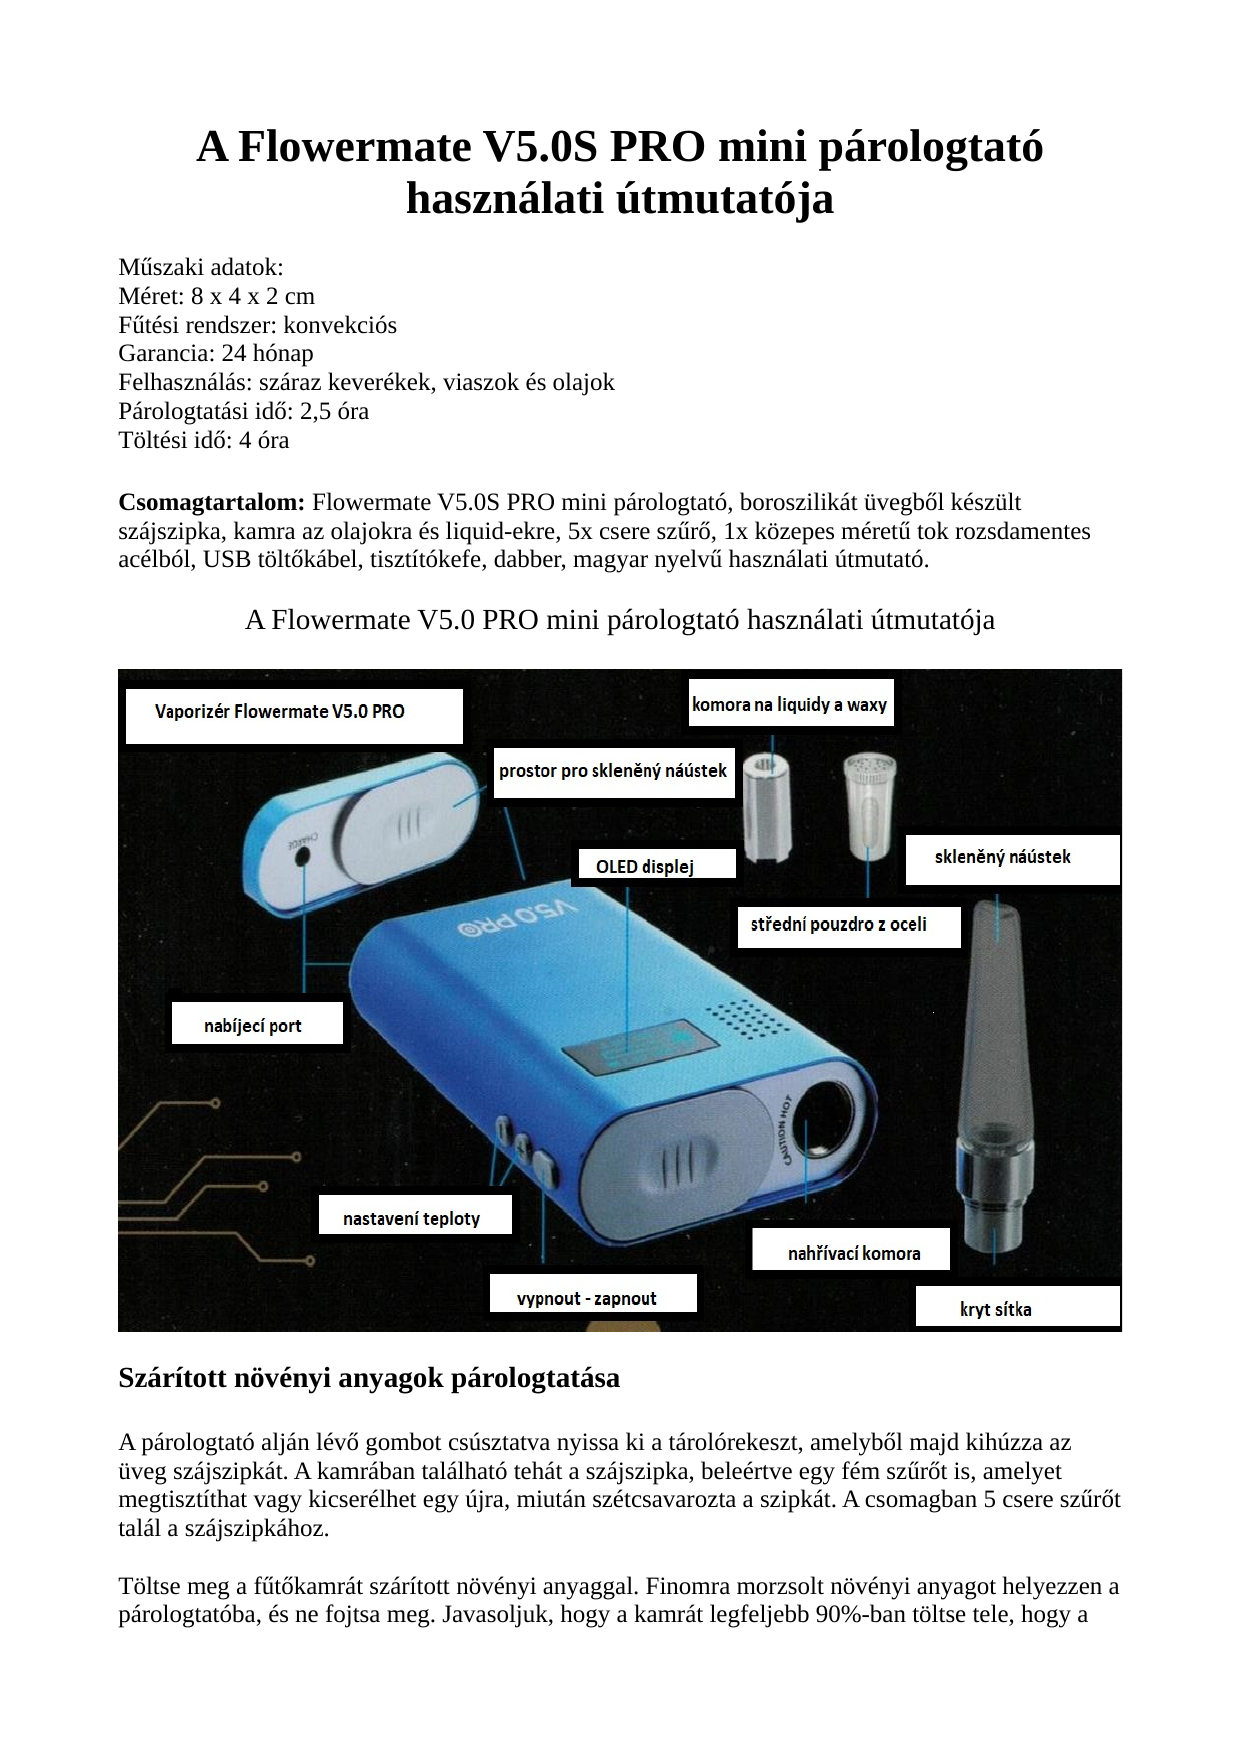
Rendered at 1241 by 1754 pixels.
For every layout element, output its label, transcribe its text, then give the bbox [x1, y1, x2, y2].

text Műszaki adatok: Méret: 8 x 4 x 2 cm Fűtési rendszer: konvekciós Garancia: 24 hónap Felhasználás: száraz keverékek, viaszok és olajok [118, 252, 1122, 396]
text A párologtató alján lévő gombot csúsztatva nyissa ki a tárolórekeszt, amelyből majd kihúzza az üveg szájszipkát. A kamrában található tehát a szájszipka, beleértve egy fém szűrőt is, amelyet megtisztíthat vagy kicserélhet egy újra, miután szétcsavarozta a szipkát. A csomagban 5 csere szűrőt talál a szájszipkához. [118, 1427, 1122, 1542]
text Töltési idő: 4 óra [118, 425, 1122, 453]
text A Flowermate V5.0 PRO mini párologtató használati útmutatója [118, 602, 1122, 636]
text Párologtatási idő: 2,5 óra [118, 396, 1122, 425]
text Csomagtartalom: Flowermate V5.0S PRO mini párologtató, boroszilikát üvegből készült szájszipka, kamra az olajokra és liquid-ekre, 5x csere szűrő, 1x közepes méretű tok rozsdamentes acélból, USB töltőkábel, tisztítókefe, dabber, magyar nyelvű használati útmutató. [118, 487, 1122, 573]
text Töltse meg a fűtőkamrát szárított növényi anyaggal. Finomra morzsolt növényi anyagot helyezzen a párologtatóba, és ne fojtsa meg. Javasoljuk, hogy a kamrát legfeljebb 90%-ban töltse tele, hogy a [118, 1571, 1122, 1628]
text A Flowermate V5.0S PRO mini párologtató használati útmutatója [118, 118, 1122, 223]
text Szárított növényi anyagok párologtatása [118, 1360, 1122, 1393]
